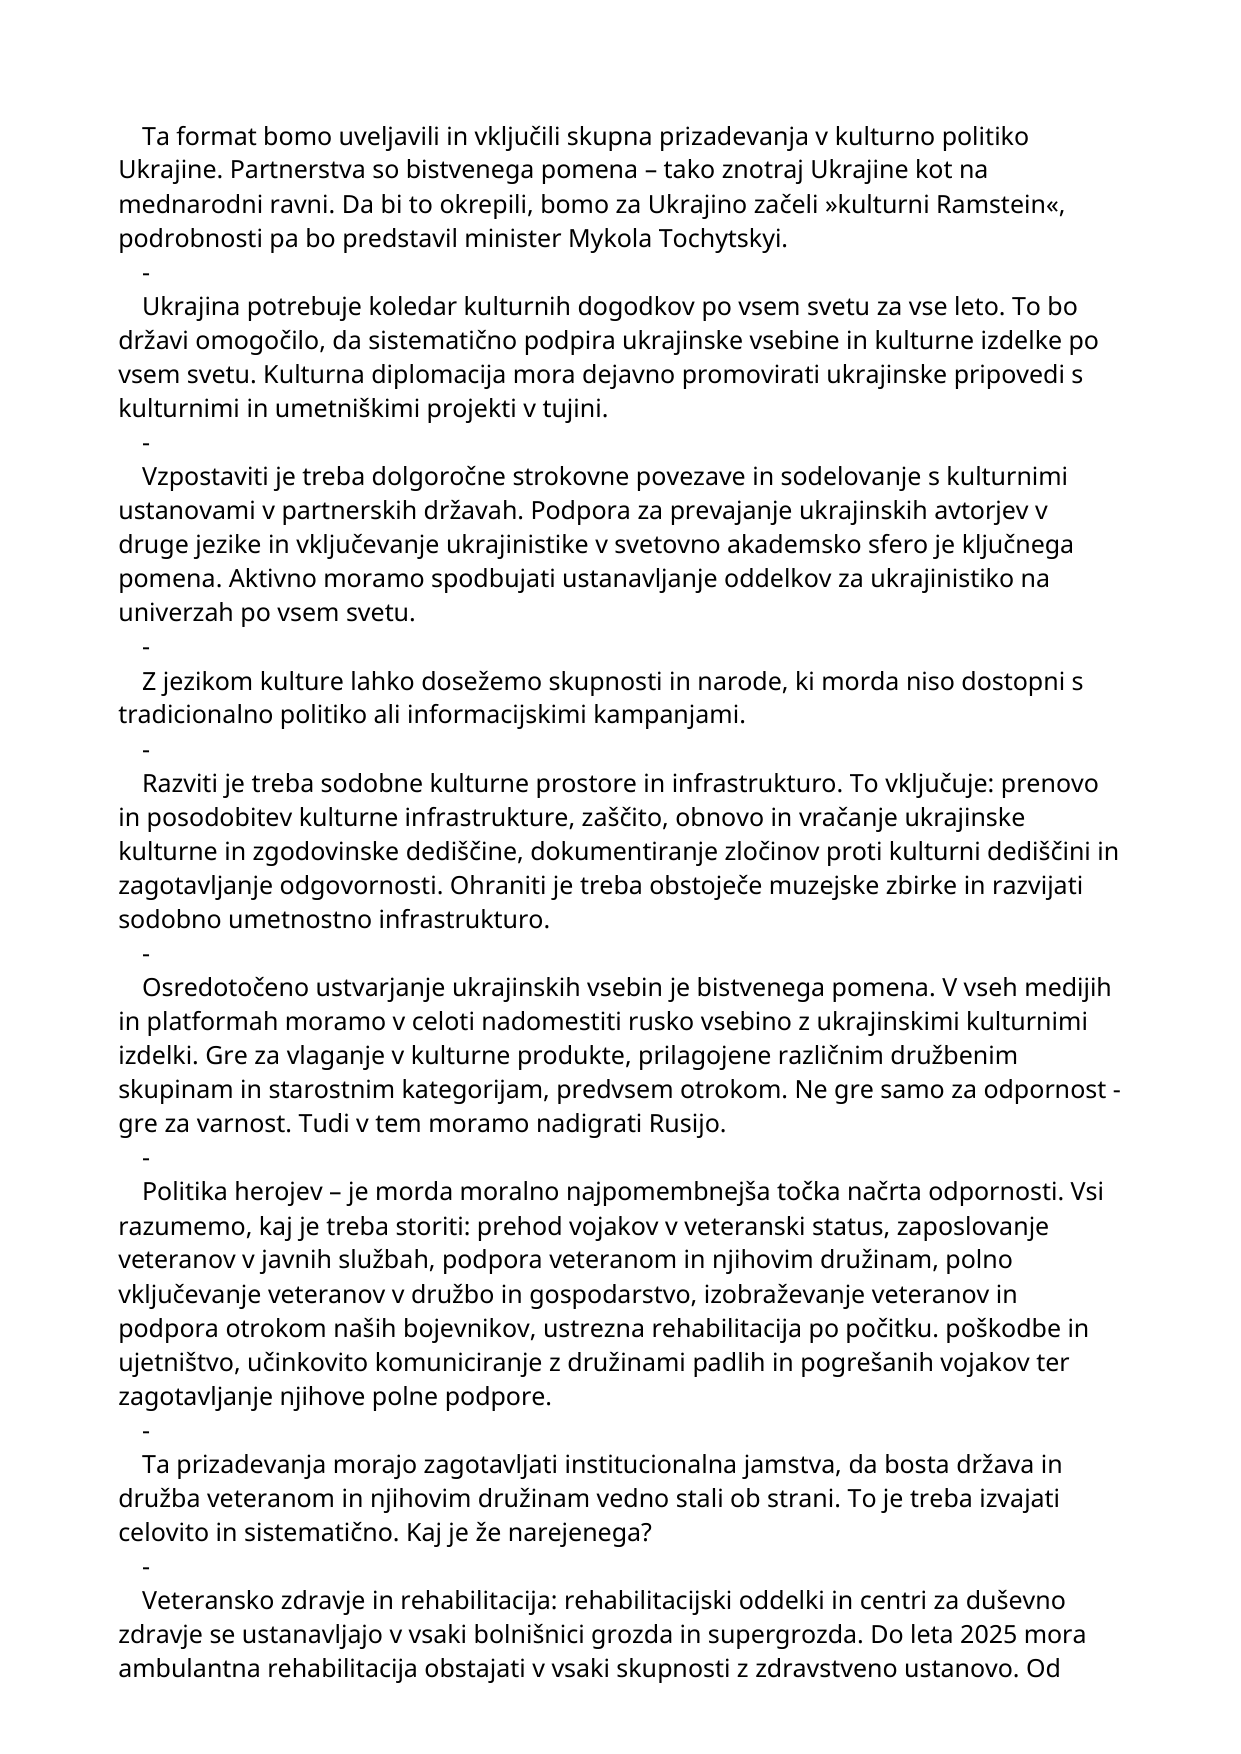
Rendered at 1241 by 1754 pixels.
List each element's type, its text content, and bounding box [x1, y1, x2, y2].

text Politika herojev – je morda moralno najpomembnejša točka načrta odpornosti. Vsi razumemo, kaj je treba storiti: prehod vojakov v veteranski status, zaposlovanje veteranov v javnih službah, podpora veteranom in njihovim družinam, polno vključevanje veteranov v družbo in gospodarstvo, izobraževanje veteranov in podpora otrokom naših bojevnikov, ustrezna rehabilitacija po počitku. poškodbe in ujetništvo, učinkovito komuniciranje z družinami padlih in pogrešanih vojakov ter zagotavljanje njihove polne podpore. [118, 1174, 1122, 1412]
text Osredotočeno ustvarjanje ukrajinskih vsebin je bistvenega pomena. V vseh medijih in platformah moramo v celoti nadomestiti rusko vsebino z ukrajinskimi kulturnimi izdelki. Gre za vlaganje v kulturne produkte, prilagojene različnim družbenim skupinam in starostnim kategorijam, predvsem otrokom. Ne gre samo za odpornost - gre za varnost. Tudi v tem moramo nadigrati Rusijo. [118, 970, 1122, 1140]
text - [118, 936, 1122, 970]
text Z jezikom kulture lahko dosežemo skupnosti in narode, ki morda niso dostopni s tradicionalno politiko ali informacijskimi kampanjami. [118, 663, 1122, 731]
text Ta prizadevanja morajo zagotavljati institucionalna jamstva, da bosta država in družba veteranom in njihovim družinam vedno stali ob strani. To je treba izvajati celovito in sistematično. Kaj je že narejenega? [118, 1447, 1122, 1549]
text - [118, 1549, 1122, 1583]
text Ukrajina potrebuje koledar kulturnih dogodkov po vsem svetu za vse leto. To bo državi omogočilo, da sistematično podpira ukrajinske vsebine in kulturne izdelke po vsem svetu. Kulturna diplomacija mora dejavno promovirati ukrajinske pripovedi s kulturnimi in umetniškimi projekti v tujini. [118, 288, 1122, 425]
text - [118, 425, 1122, 459]
text - [118, 1412, 1122, 1447]
text - [118, 731, 1122, 765]
text Veteransko zdravje in rehabilitacija: rehabilitacijski oddelki in centri za duševno zdravje se ustanavljajo v vsaki bolnišnici grozda in supergrozda. Do leta 2025 mora ambulantna rehabilitacija obstajati v vsaki skupnosti z zdravstveno ustanovo. Od [118, 1583, 1122, 1685]
text - [118, 629, 1122, 663]
text - [118, 1140, 1122, 1174]
text - [118, 254, 1122, 288]
text Ta format bomo uveljavili in vključili skupna prizadevanja v kulturno politiko Ukrajine. Partnerstva so bistvenega pomena – tako znotraj Ukrajine kot na mednarodni ravni. Da bi to okrepili, bomo za Ukrajino začeli »kulturni Ramstein«, podrobnosti pa bo predstavil minister Mykola Tochytskyi. [118, 118, 1122, 254]
text Razviti je treba sodobne kulturne prostore in infrastrukturo. To vključuje: prenovo in posodobitev kulturne infrastrukture, zaščito, obnovo in vračanje ukrajinske kulturne in zgodovinske dediščine, dokumentiranje zločinov proti kulturni dediščini in zagotavljanje odgovornosti. Ohraniti je treba obstoječe muzejske zbirke in razvijati sodobno umetnostno infrastrukturo. [118, 765, 1122, 936]
text Vzpostaviti je treba dolgoročne strokovne povezave in sodelovanje s kulturnimi ustanovami v partnerskih državah. Podpora za prevajanje ukrajinskih avtorjev v druge jezike in vključevanje ukrajinistike v svetovno akademsko sfero je ključnega pomena. Aktivno moramo spodbujati ustanavljanje oddelkov za ukrajinistiko na univerzah po vsem svetu. [118, 459, 1122, 629]
